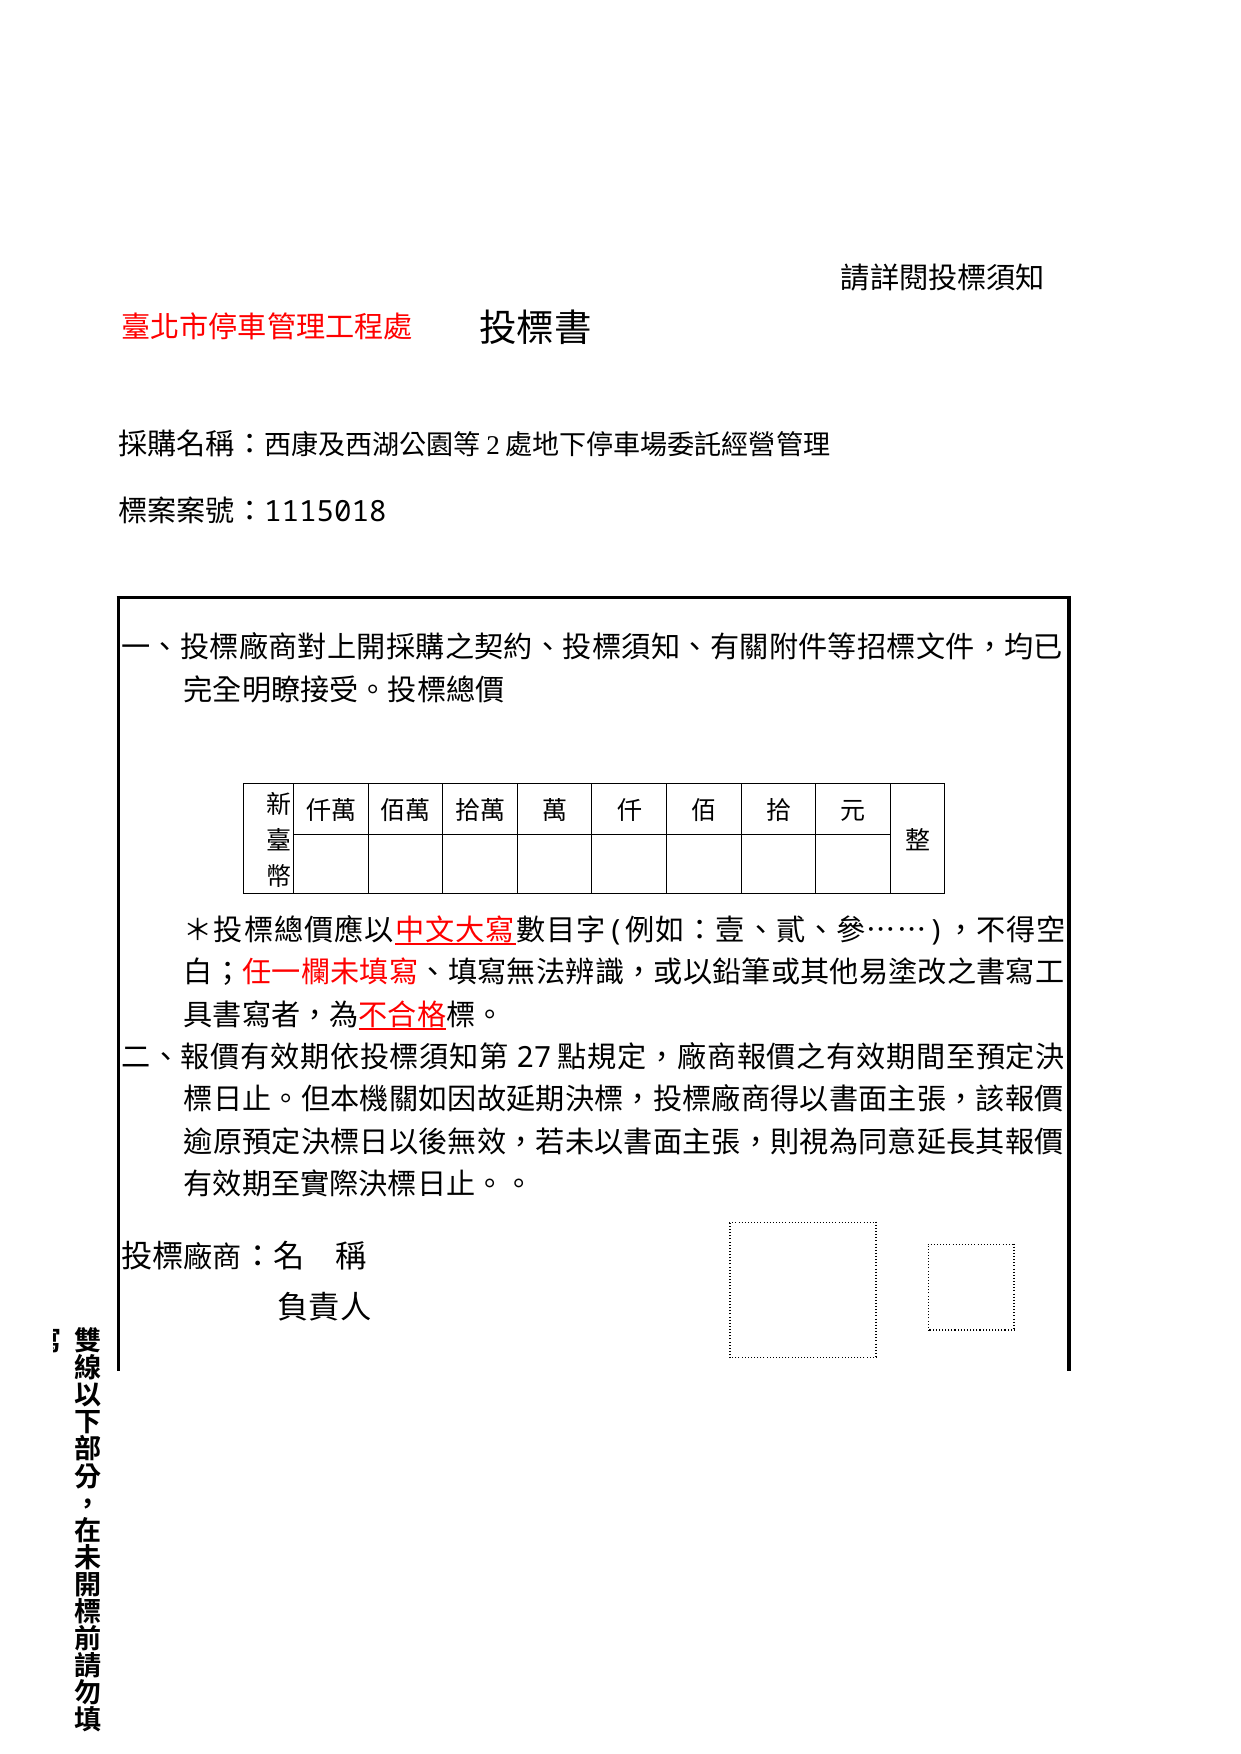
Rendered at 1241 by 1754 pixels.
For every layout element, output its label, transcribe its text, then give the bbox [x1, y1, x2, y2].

table_header 一、投標廠商對上開採購之契約、投標須知、有關附件等招標文件，均已完全明瞭接受。投標總價 ＊投標總價應以中文大寫數目字(例如：壹、貳、參……)，不得空白；任一欄未填寫、填寫無法辨識，或以鉛筆或其他易塗改之書寫工具書寫者，為不合格標。 二、報價有效期依投標須知第27點規定，廠商報價之有效期間至預定決標日止。但本機關如因故延期決標，投標廠商得以書面主張，該報價逾原預定決標日以後無效，若未以書面主張，則視為同意延長其報價有效期至實際決標日止。。 投標廠商：名 稱 負責人 [46, 1312, 115, 1754]
table_header 萬 [518, 784, 591, 833]
table_header 一、投標廠商對上開採購之契約、投標須知、有關附件等招標文件，均已完全明瞭接受。投標總價 ＊投標總價應以中文大寫數目字(例如：壹、貳、參……)，不得空白；任一欄未填寫、填寫無法辨識，或以鉛筆或其他易塗改之書寫工具書寫者，為不合格標。 二、報價有效期依投標須知第27點規定，廠商報價之有效期間至預定決標日止。但本機關如因故延期決標，投標廠商得以書面主張，該報價逾原預定決標日以後無效，若未以書面主張，則視為同意延長其報價有效期至實際決標日止。。 投標廠商：名 稱 負責人 [120, 599, 1067, 1371]
table_header 請詳閱投標須知 [809, 221, 1058, 408]
table_cell [742, 835, 815, 893]
table_header 拾 [742, 784, 815, 833]
table_cell [443, 835, 517, 893]
table_header 臺北市停車管理工程處 [118, 221, 458, 408]
table_cell [369, 835, 442, 893]
table_cell [592, 835, 666, 893]
table_cell [667, 835, 741, 893]
table_header 整 [891, 784, 944, 893]
table_header 佰 [667, 784, 741, 833]
table_header 新臺幣 [244, 784, 293, 893]
table_cell [816, 835, 890, 893]
table_header 一、投標廠商對上開採購之契約、投標須知、有關附件等招標文件，均已完全明瞭接受。投標總價 ＊投標總價應以中文大寫數目字(例如：壹、貳、參……)，不得空白；任一欄未填寫、填寫無法辨識，或以鉛筆或其他易塗改之書寫工具書寫者，為不合格標。 二、報價有效期依投標須知第27點規定，廠商報價之有效期間至預定決標日止。但本機關如因故延期決標，投標廠商得以書面主張，該報價逾原預定決標日以後無效，若未以書面主張，則視為同意延長其報價有效期至實際決標日止。。 投標廠商：名 稱 負責人 [1071, 1334, 1146, 1745]
table_header 仟 [592, 784, 666, 833]
text 標案案號：1115018 [118, 488, 1122, 530]
table_header 投標書 [459, 221, 808, 408]
text 採購名稱：西康及西湖公園等2處地下停車場委託經營管理 [118, 421, 1063, 463]
table_header 拾萬 [443, 784, 517, 833]
table_cell [518, 835, 591, 893]
table_header 元 [816, 784, 890, 833]
table_header 佰萬 [369, 784, 442, 833]
table_cell [294, 835, 368, 893]
table_header 仟萬 [294, 784, 368, 833]
